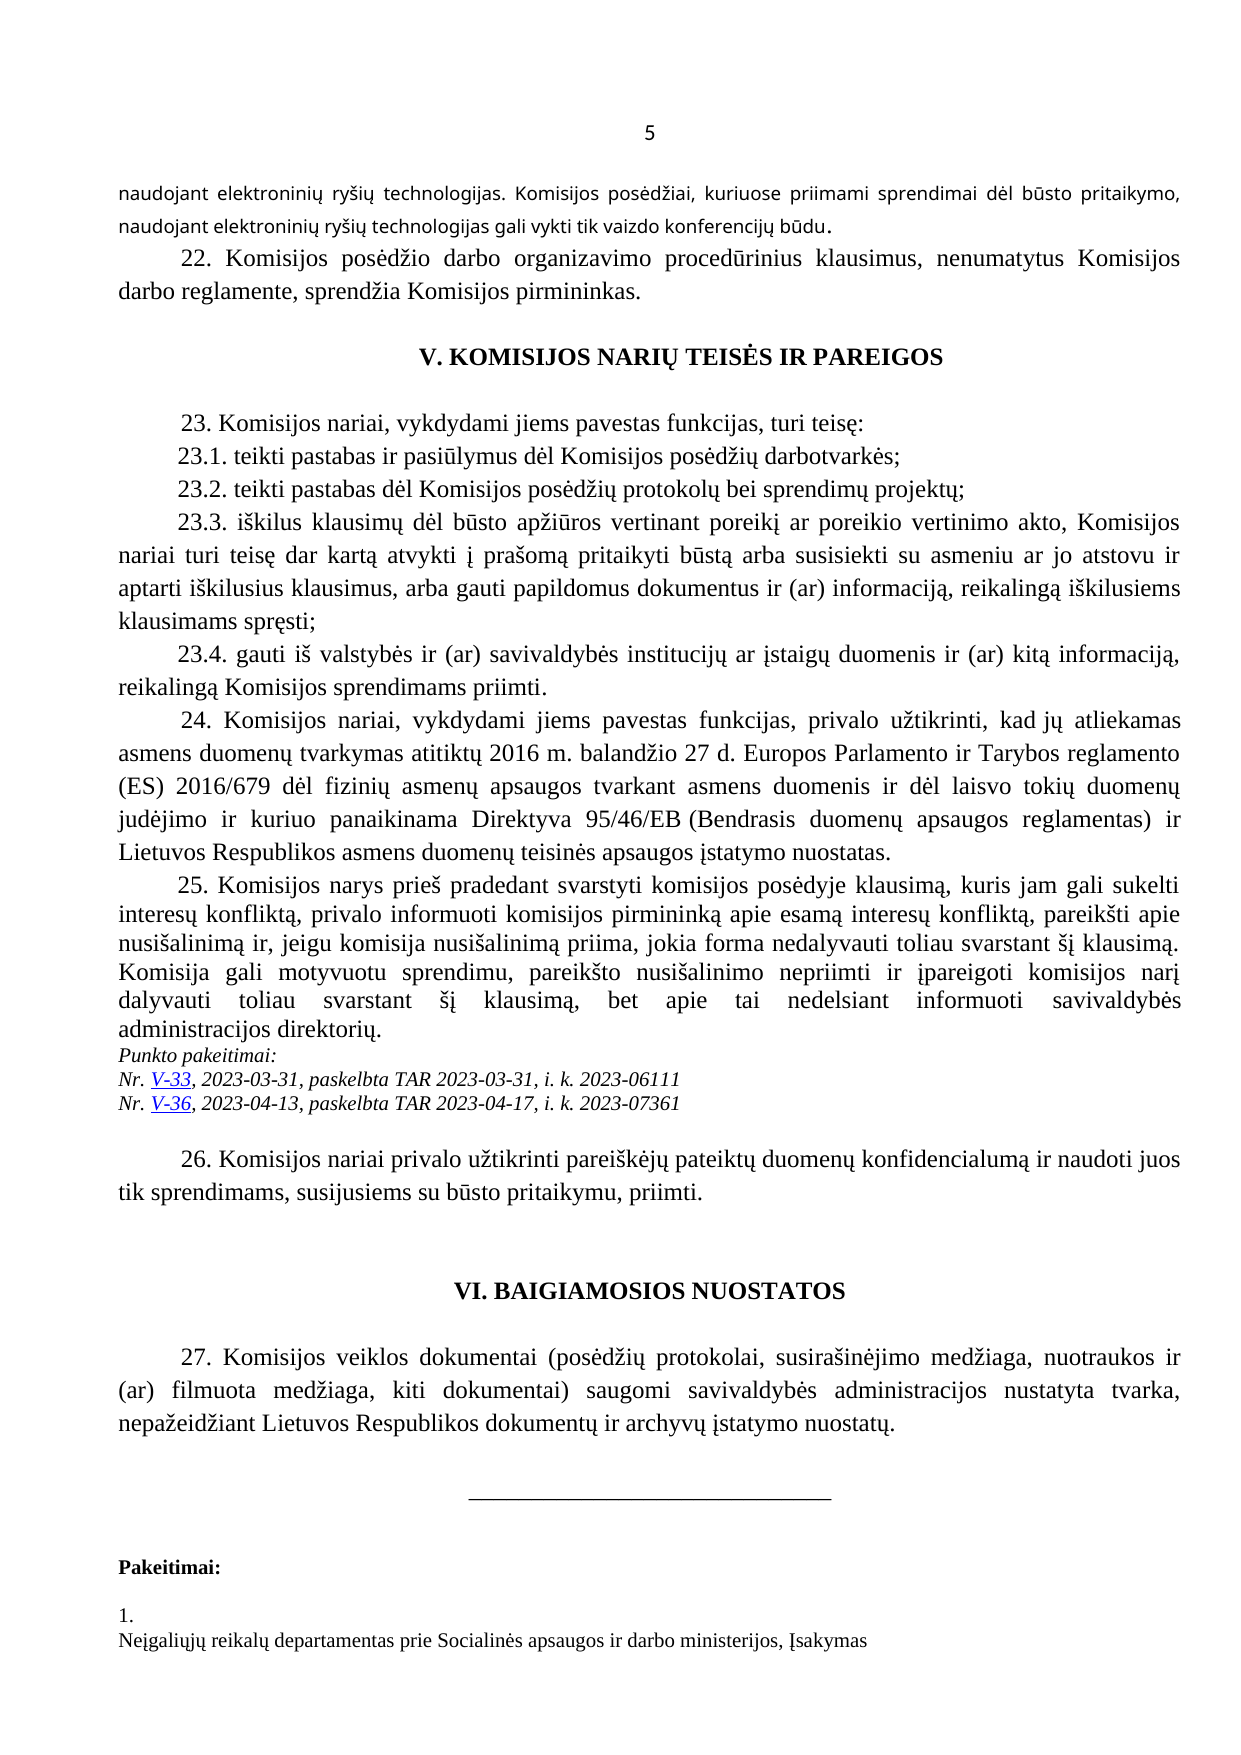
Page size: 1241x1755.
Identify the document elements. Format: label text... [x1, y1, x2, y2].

text Pakeitimai: [118, 1555, 1181, 1579]
text 23.4. gauti iš valstybės ir (ar) savivaldybės institucijų ar įstaigų duomenis ir (ar) kitą informaciją, reikalingą Komisijos sprendimams priimti. [118, 639, 1181, 701]
text 27. Komisijos veiklos dokumentai (posėdžių protokolai, susirašinėjimo medžiaga, nuotraukos ir (ar) filmuota medžiaga, kiti dokumentai) saugomi savivaldybės administracijos nustatyta tvarka, nepažeidžiant Lietuvos Respublikos dokumentų ir archyvų įstatymo nuostatų. [118, 1342, 1181, 1437]
text 23.2. teikti pastabas dėl Komisijos posėdžių protokolų bei sprendimų projektų; [118, 474, 1181, 503]
text Neįgaliųjų reikalų departamentas prie Socialinės apsaugos ir darbo ministerijos, Įsakymas [118, 1627, 1181, 1652]
text Nr. V-33, 2023-03-31, paskelbta TAR 2023-03-31, i. k. 2023-06111 [118, 1067, 1181, 1091]
text 26. Komisijos nariai privalo užtikrinti pareiškėjų pateiktų duomenų konfidencialumą ir naudoti juos tik sprendimams, susijusiems su būsto pritaikymu, priimti. [118, 1144, 1181, 1206]
text 1. [118, 1603, 1181, 1627]
text Nr. V-36, 2023-04-13, paskelbta TAR 2023-04-17, i. k. 2023-07361 [118, 1091, 1181, 1115]
text Punkto pakeitimai: [118, 1043, 1181, 1067]
text naudojant elektroninių ryšių technologijas. Komisijos posėdžiai, kuriuose priimami sprendimai dėl būsto pritaikymo, naudojant elektroninių ryšių technologijas gali vykti tik vaizdo konferencijų būdu. [118, 180, 1181, 239]
text V. komisijos NARIŲ teisės IR PAREIGOS [181, 342, 1181, 371]
text 23.3. iškilus klausimų dėl būsto apžiūros vertinant poreikį ar poreikio vertinimo akto, Komisijos nariai turi teisę dar kartą atvykti į prašomą pritaikyti būstą arba susisiekti su asmeniu ar jo atstovu ir aptarti iškilusius klausimus, arba gauti papildomus dokumentus ir (ar) informaciją, reikalingą iškilusiems klausimams spręsti; [118, 507, 1181, 635]
text 23.1. teikti pastabas ir pasiūlymus dėl Komisijos posėdžių darbotvarkės; [118, 441, 1181, 470]
text 22. Komisijos posėdžio darbo organizavimo procedūrinius klausimus, nenumatytus Komisijos darbo reglamente, sprendžia Komisijos pirmininkas. [118, 243, 1181, 305]
text 23. Komisijos nariai, vykdydami jiems pavestas funkcijas, turi teisę: [118, 408, 1181, 437]
text 24. Komisijos nariai, vykdydami jiems pavestas funkcijas, privalo užtikrinti, kad jų atliekamas asmens duomenų tvarkymas atitiktų 2016 m. balandžio 27 d. Europos Parlamento ir Tarybos reglamento (ES) 2016/679 dėl fizinių asmenų apsaugos tvarkant asmens duomenis ir dėl laisvo tokių duomenų judėjimo ir kuriuo panaikinama Direktyva 95/46/EB (Bendrasis duomenų apsaugos reglamentas) ir Lietuvos Respublikos asmens duomenų teisinės apsaugos įstatymo nuostatas. [118, 705, 1181, 866]
text 25. Komisijos narys prieš pradedant svarstyti komisijos posėdyje klausimą, kuris jam gali sukelti interesų konfliktą, privalo informuoti komisijos pirmininką apie esamą interesų konfliktą, pareikšti apie nusišalinimą ir, jeigu komisija nusišalinimą priima, jokia forma nedalyvauti toliau svarstant šį klausimą. Komisija gali motyvuotu sprendimu, pareikšto nusišalinimo nepriimti ir įpareigoti komisijos narį dalyvauti toliau svarstant šį klausimą, bet apie tai nedelsiant informuoti savivaldybės administracijos direktorių. [118, 871, 1181, 1043]
text _____________________________ [118, 1474, 1181, 1503]
text VI. BAIGIAMOSIOS NUOSTATOS [118, 1276, 1181, 1305]
